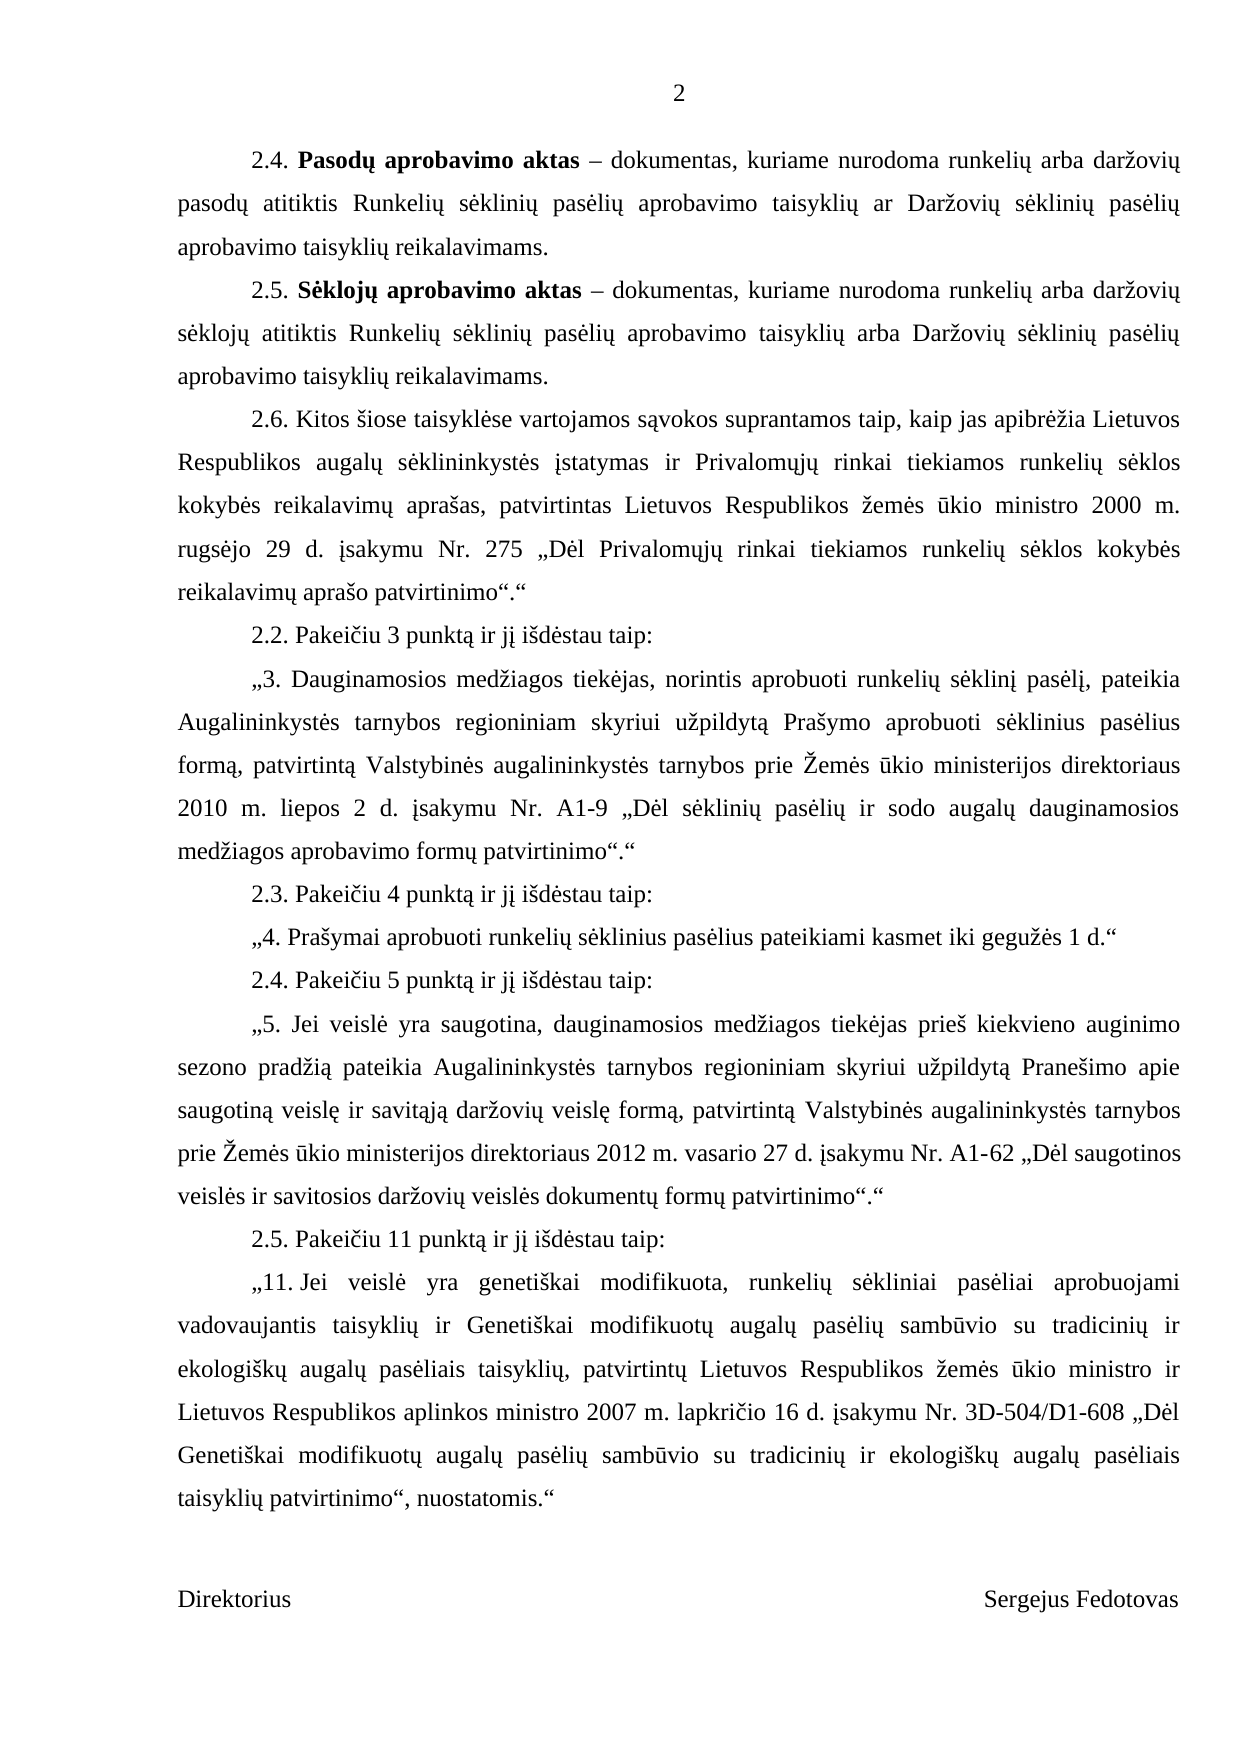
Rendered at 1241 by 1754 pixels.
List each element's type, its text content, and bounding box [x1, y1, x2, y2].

text 2.4. Pasodų aprobavimo aktas – dokumentas, kuriame nurodoma runkelių arba daržovių pasodų atitiktis Runkelių sėklinių pasėlių aprobavimo taisyklių ar Daržovių sėklinių pasėlių aprobavimo taisyklių reikalavimams. [177, 145, 1181, 260]
text 2.5. Sėklojų aprobavimo aktas – dokumentas, kuriame nurodoma runkelių arba daržovių sėklojų atitiktis Runkelių sėklinių pasėlių aprobavimo taisyklių arba Daržovių sėklinių pasėlių aprobavimo taisyklių reikalavimams. [177, 275, 1181, 390]
text 2.6. Kitos šiose taisyklėse vartojamos sąvokos suprantamos taip, kaip jas apibrėžia Lietuvos Respublikos augalų sėklininkystės įstatymas ir Privalomųjų rinkai tiekiamos runkelių sėklos kokybės reikalavimų aprašas, patvirtintas Lietuvos Respublikos žemės ūkio ministro 2000 m. rugsėjo 29 d. įsakymu Nr. 275 „Dėl Privalomųjų rinkai tiekiamos runkelių sėklos kokybės reikalavimų aprašo patvirtinimo“.“ [177, 404, 1181, 606]
text „3. Dauginamosios medžiagos tiekėjas, norintis aprobuoti runkelių sėklinį pasėlį, pateikia Augalininkystės tarnybos regioniniam skyriui užpildytą Prašymo aprobuoti sėklinius pasėlius formą, patvirtintą Valstybinės augalininkystės tarnybos prie Žemės ūkio ministerijos direktoriaus 2010 m. liepos 2 d. įsakymu Nr. A1-9 „Dėl sėklinių pasėlių ir sodo augalų dauginamosios medžiagos aprobavimo formų patvirtinimo“.“ [177, 664, 1181, 865]
text „4. Prašymai aprobuoti runkelių sėklinius pasėlius pateikiami kasmet iki gegužės 1 d.“ [177, 922, 1181, 951]
text Direktorius Sergejus Fedotovas [177, 1584, 1181, 1612]
text 2.2. Pakeičiu 3 punktą ir jį išdėstau taip: [177, 621, 1181, 649]
text „5. Jei veislė yra saugotina, dauginamosios medžiagos tiekėjas prieš kiekvieno auginimo sezono pradžią pateikia Augalininkystės tarnybos regioniniam skyriui užpildytą Pranešimo apie saugotiną veislę ir savitąją daržovių veislę formą, patvirtintą Valstybinės augalininkystės tarnybos prie Žemės ūkio ministerijos direktoriaus 2012 m. vasario 27 d. įsakymu Nr. A1-62 „Dėl saugotinos veislės ir savitosios daržovių veislės dokumentų formų patvirtinimo“.“ [177, 1009, 1181, 1210]
text „11. Jei veislė yra genetiškai modifikuota, runkelių sėkliniai pasėliai aprobuojami vadovaujantis taisyklių ir Genetiškai modifikuotų augalų pasėlių sambūvio su tradicinių ir ekologiškų augalų pasėliais taisyklių, patvirtintų Lietuvos Respublikos žemės ūkio ministro ir Lietuvos Respublikos aplinkos ministro 2007 m. lapkričio 16 d. įsakymu Nr. 3D-504/D1-608 „Dėl Genetiškai modifikuotų augalų pasėlių sambūvio su tradicinių ir ekologiškų augalų pasėliais taisyklių patvirtinimo“, nuostatomis.“ [177, 1267, 1181, 1512]
text 2.4. Pakeičiu 5 punktą ir jį išdėstau taip: [177, 966, 1181, 994]
text 2.5. Pakeičiu 11 punktą ir jį išdėstau taip: [177, 1224, 1181, 1253]
text 2.3. Pakeičiu 4 punktą ir jį išdėstau taip: [177, 879, 1181, 908]
